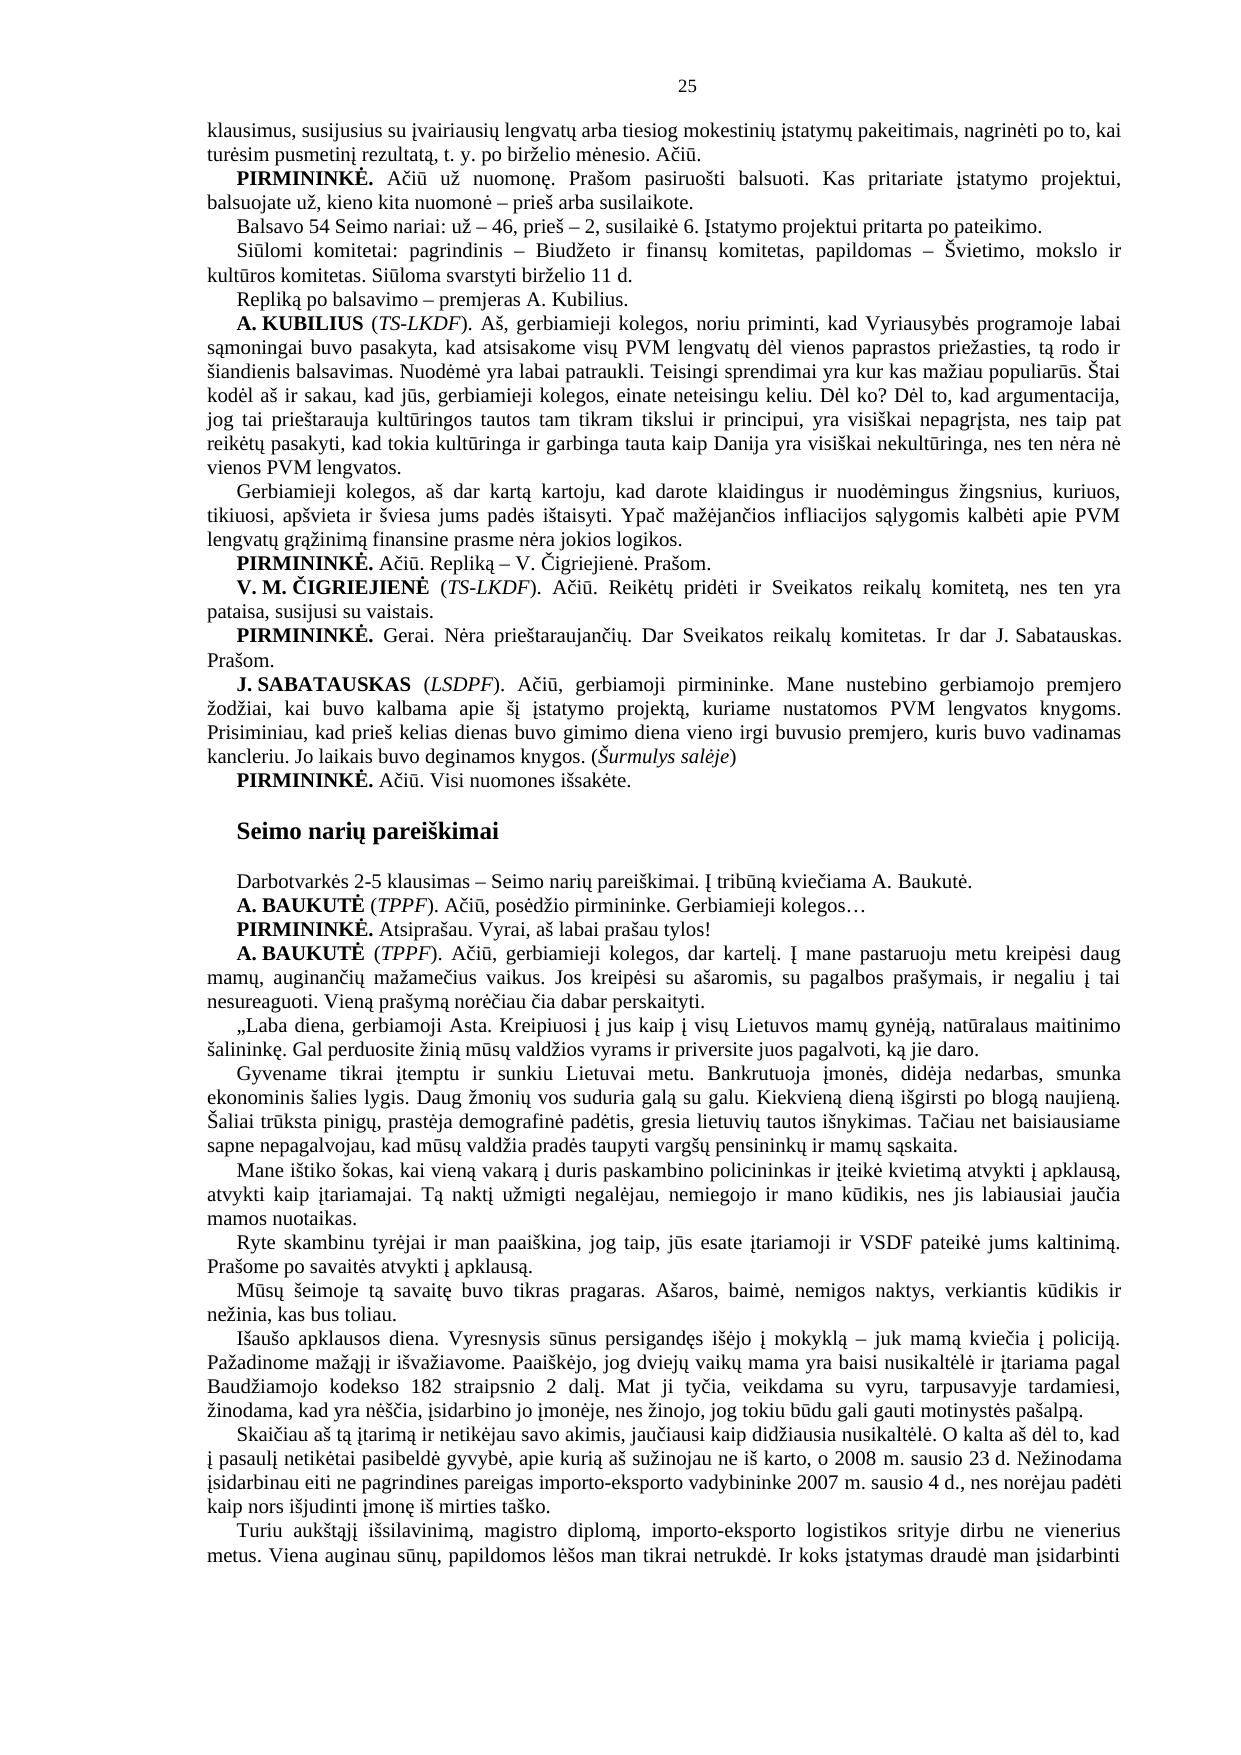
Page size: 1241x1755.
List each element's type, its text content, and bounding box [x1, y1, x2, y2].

text V. M. ČIGRIEJIENĖ (TS-LKDF). Ačiū. Reikėtų pridėti ir Sveikatos reikalų komitetą, nes ten yra pataisa, susijusi su vaistais. [207, 575, 1122, 623]
text Darbotvarkės 2-5 klausimas – Seimo narių pareiškimai. Į tribūną kviečiama A. Baukutė. [207, 869, 1122, 893]
text klausimus, susijusius su įvairiausių lengvatų arba tiesiog mokestinių įstatymų pakeitimais, nagrinėti po to, kai turėsim pusmetinį rezultatą, t. y. po birželio mėnesio. Ačiū. [207, 118, 1122, 166]
text A. KUBILIUS (TS-LKDF). Aš, gerbiamieji kolegos, noriu priminti, kad Vyriausybės programoje labai sąmoningai buvo pasakyta, kad atsisakome visų PVM lengvatų dėl vienos paprastos priežasties, tą rodo ir šiandienis balsavimas. Nuodėmė yra labai patraukli. Teisingi sprendimai yra kur kas mažiau populiarūs. Štai kodėl aš ir sakau, kad jūs, gerbiamieji kolegos, einate neteisingu keliu. Dėl ko? Dėl to, kad argumentacija, jog tai prieštarauja kultūringos tautos tam tikram tikslui ir principui, yra visiškai nepagrįsta, nes taip pat reikėtų pasakyti, kad tokia kultūringa ir garbinga tauta kaip Danija yra visiškai nekultūringa, nes ten nėra nė vienos PVM lengvatos. [207, 311, 1122, 479]
text J. SABATAUSKAS (LSDPF). Ačiū, gerbiamoji pirmininke. Mane nustebino gerbiamojo premjero žodžiai, kai buvo kalbama apie šį įstatymo projektą, kuriame nustatomos PVM lengvatos knygoms. Prisiminiau, kad prieš kelias dienas buvo gimimo diena vieno irgi buvusio premjero, kuris buvo vadinamas kancleriu. Jo laikais buvo deginamos knygos. (Šurmulys salėje) [207, 672, 1122, 768]
text Gerbiamieji kolegos, aš dar kartą kartoju, kad darote klaidingus ir nuodėmingus žingsnius, kuriuos, tikiuosi, apšvieta ir šviesa jums padės ištaisyti. Ypač mažėjančios infliacijos sąlygomis kalbėti apie PVM lengvatų grąžinimą finansine prasme nėra jokios logikos. [207, 479, 1122, 551]
text Turiu aukštąjį išsilavinimą, magistro diplomą, importo-eksporto logistikos srityje dirbu ne vienerius metus. Viena auginau sūnų, papildomos lėšos man tikrai netrukdė. Ir koks įstatymas draudė man įsidarbinti [207, 1518, 1122, 1567]
text Mūsų šeimoje tą savaitę buvo tikras pragaras. Ašaros, baimė, nemigos naktys, verkiantis kūdikis ir nežinia, kas bus toliau. [207, 1278, 1122, 1326]
text Gyvename tikrai įtemptu ir sunkiu Lietuvai metu. Bankrutuoja įmonės, didėja nedarbas, smunka ekonominis šalies lygis. Daug žmonių vos suduria galą su galu. Kiekvieną dieną išgirsti po blogą naujieną. Šaliai trūksta pinigų, prastėja demografinė padėtis, gresia lietuvių tautos išnykimas. Tačiau net baisiausiame sapne nepagalvojau, kad mūsų valdžia pradės taupyti vargšų pensininkų ir mamų sąskaita. [207, 1061, 1122, 1157]
text Ryte skambinu tyrėjai ir man paaiškina, jog taip, jūs esate įtariamoji ir VSDF pateikė jums kaltinimą. Prašome po savaitės atvykti į apklausą. [207, 1230, 1122, 1278]
text „Laba diena, gerbiamoji Asta. Kreipiuosi į jus kaip į visų Lietuvos mamų gynėją, natūralaus maitinimo šalininkę. Gal perduosite žinią mūsų valdžios vyrams ir priversite juos pagalvoti, ką jie daro. [207, 1013, 1122, 1061]
text Seimo narių pareiškimai [207, 816, 1122, 845]
text PIRMININKĖ. Ačiū už nuomonę. Prašom pasiruošti balsuoti. Kas pritariate įstatymo projektui, balsuojate už, kieno kita nuomonė – prieš arba susilaikote. [207, 166, 1122, 214]
text PIRMININKĖ. Ačiū. Visi nuomones išsakėte. [207, 768, 1122, 792]
text Išaušo apklausos diena. Vyresnysis sūnus persigandęs išėjo į mokyklą – juk mamą kviečia į policiją. Pažadinome mažąjį ir išvažiavome. Paaiškėjo, jog dviejų vaikų mama yra baisi nusikaltėlė ir įtariama pagal Baudžiamojo kodekso 182 straipsnio 2 dalį. Mat ji tyčia, veikdama su vyru, tarpusavyje tardamiesi, žinodama, kad yra nėščia, įsidarbino jo įmonėje, nes žinojo, jog tokiu būdu gali gauti motinystės pašalpą. [207, 1326, 1122, 1422]
text Siūlomi komitetai: pagrindinis – Biudžeto ir finansų komitetas, papildomas – Švietimo, mokslo ir kultūros komitetas. Siūloma svarstyti birželio 11 d. [207, 238, 1122, 287]
text Skaičiau aš tą įtarimą ir netikėjau savo akimis, jaučiausi kaip didžiausia nusikaltėlė. O kalta aš dėl to, kad į pasaulį netikėtai pasibeldė gyvybė, apie kurią aš sužinojau ne iš karto, o 2008 m. sausio 23 d. Nežinodama įsidarbinau eiti ne pagrindines pareigas importo-eksporto vadybininke 2007 m. sausio 4 d., nes norėjau padėti kaip nors išjudinti įmonę iš mirties taško. [207, 1422, 1122, 1518]
text Balsavo 54 Seimo nariai: už – 46, prieš – 2, susilaikė 6. Įstatymo projektui pritarta po pateikimo. [207, 214, 1122, 238]
text Repliką po balsavimo – premjeras A. Kubilius. [207, 287, 1122, 311]
text A. BAUKUTĖ (TPPF). Ačiū, gerbiamieji kolegos, dar kartelį. Į mane pastaruoju metu kreipėsi daug mamų, auginančių mažamečius vaikus. Jos kreipėsi su ašaromis, su pagalbos prašymais, ir negaliu į tai nesureaguoti. Vieną prašymą norėčiau čia dabar perskaityti. [207, 941, 1122, 1013]
text PIRMININKĖ. Atsiprašau. Vyrai, aš labai prašau tylos! [207, 917, 1122, 941]
text A. BAUKUTĖ (TPPF). Ačiū, posėdžio pirmininke. Gerbiamieji kolegos… [207, 893, 1122, 917]
text Mane ištiko šokas, kai vieną vakarą į duris paskambino policininkas ir įteikė kvietimą atvykti į apklausą, atvykti kaip įtariamajai. Tą naktį užmigti negalėjau, nemiegojo ir mano kūdikis, nes jis labiausiai jaučia mamos nuotaikas. [207, 1157, 1122, 1230]
text PIRMININKĖ. Ačiū. Repliką – V. Čigriejienė. Prašom. [207, 551, 1122, 575]
text PIRMININKĖ. Gerai. Nėra prieštaraujančių. Dar Sveikatos reikalų komitetas. Ir dar J. Sabatauskas. Prašom. [207, 623, 1122, 672]
